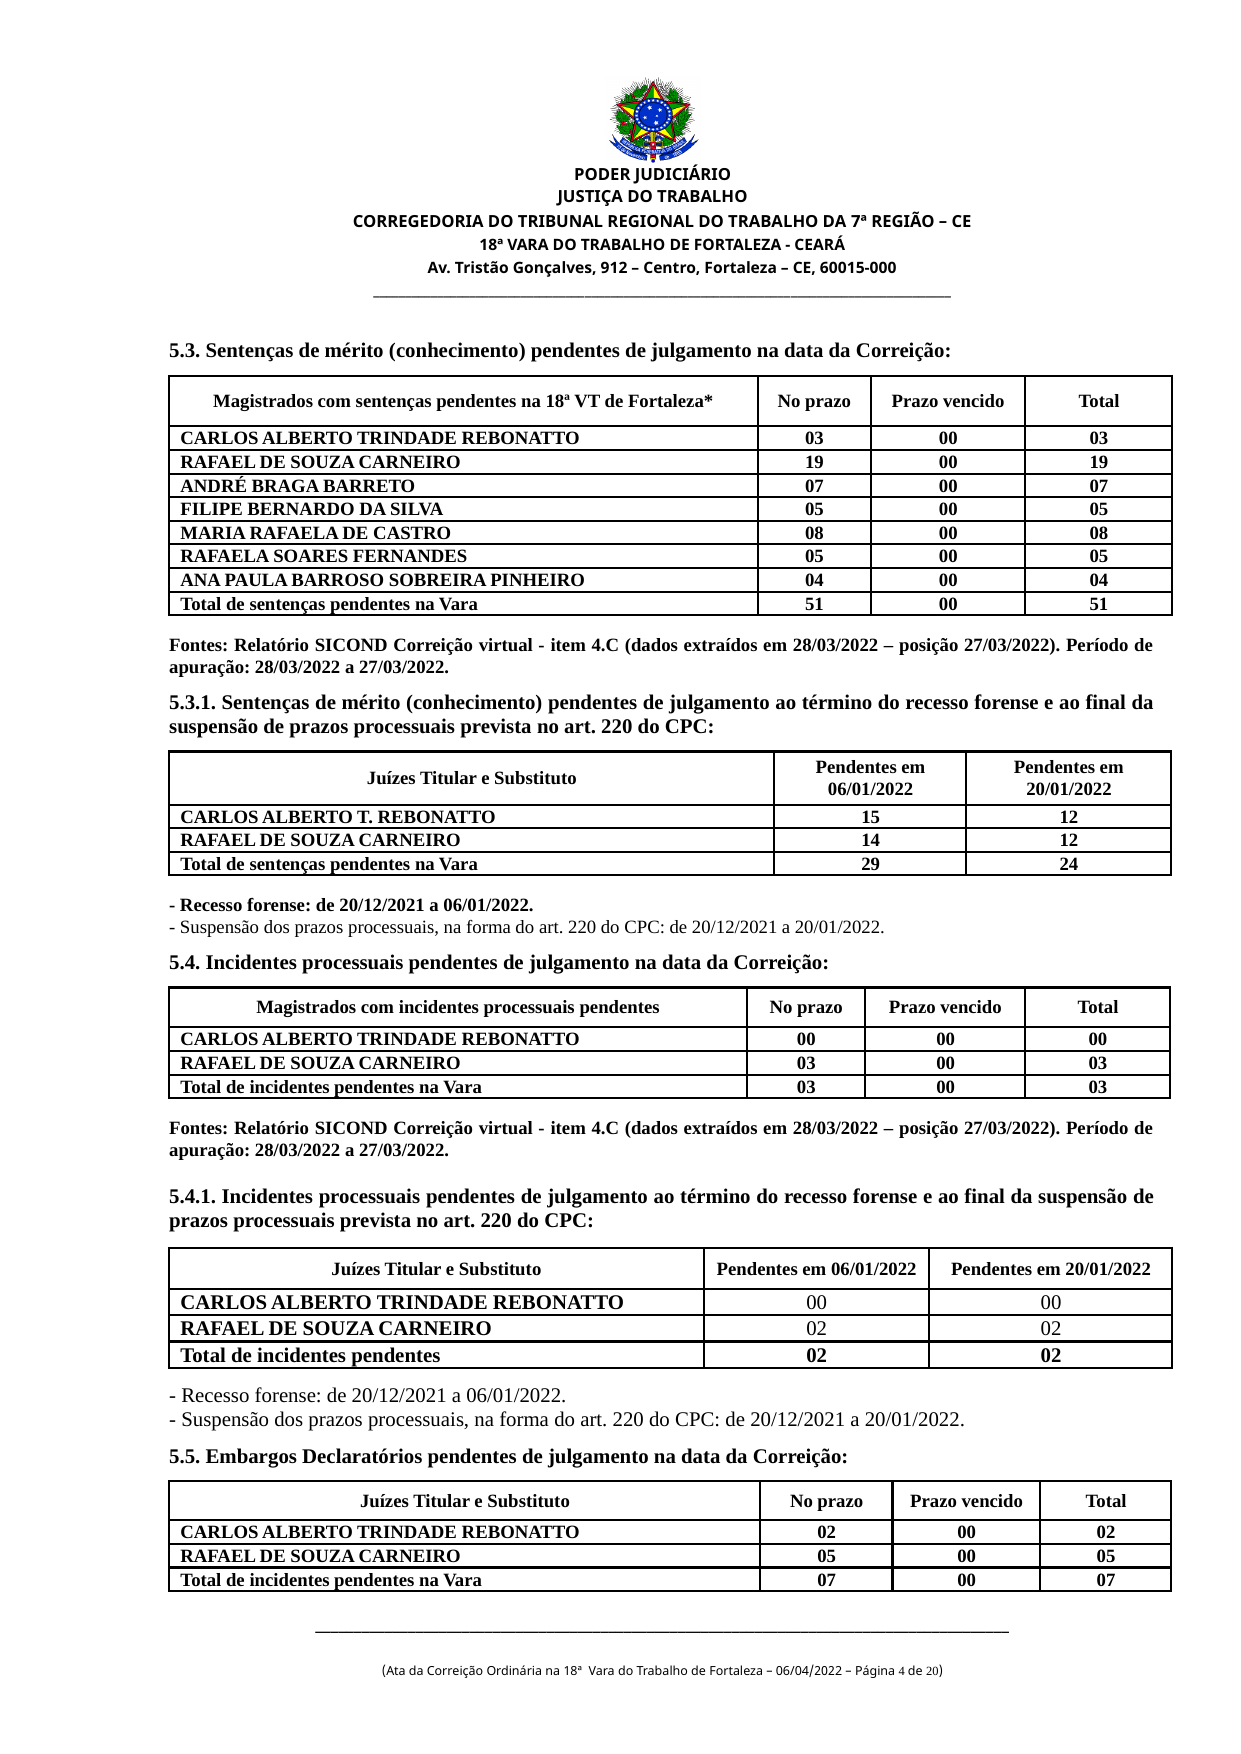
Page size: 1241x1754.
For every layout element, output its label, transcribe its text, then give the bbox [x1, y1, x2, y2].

table_cell FILIPE BERNARDO DA SILVA [170, 498, 757, 520]
table_cell 07 [1026, 475, 1171, 496]
table_header Pendentes em 06/01/2022 [775, 753, 965, 803]
table_header Juízes Titular e Substituto [170, 1249, 703, 1288]
table_cell 07 [759, 475, 870, 496]
table_cell 05 [1026, 498, 1171, 520]
table_cell 00 [872, 451, 1024, 472]
table_cell 19 [1026, 451, 1171, 472]
text - Recesso forense: de 20/12/2021 a 06/01/2022. [169, 894, 1155, 916]
text 5.4.1. Incidentes processuais pendentes de julgamento ao término do recesso forense e ao final da suspensão de prazos processuais prevista no art. 220 do CPC: [169, 1184, 1155, 1232]
table_cell ANA PAULA BARROSO SOBREIRA PINHEIRO [170, 569, 757, 591]
table_cell 04 [1026, 569, 1171, 591]
table_cell 00 [866, 1028, 1024, 1050]
table_cell 03 [1026, 1076, 1169, 1097]
table_header Juízes Titular e Substituto [170, 1482, 759, 1519]
table_cell ANDRÉ BRAGA BARRETO [170, 475, 757, 496]
table_header Prazo vencido [866, 989, 1024, 1026]
table_cell 05 [1041, 1545, 1170, 1566]
table_cell 00 [866, 1076, 1024, 1097]
table_cell 02 [930, 1316, 1171, 1340]
text 5.3. Sentenças de mérito (conhecimento) pendentes de julgamento na data da Correição: [169, 338, 1155, 362]
table_cell Total de sentenças pendentes na Vara [170, 853, 773, 874]
table_header Magistrados com sentenças pendentes na 18ª VT de Fortaleza* [170, 377, 757, 425]
table_cell 15 [775, 806, 965, 827]
table_cell 00 [866, 1052, 1024, 1073]
table_header Prazo vencido [872, 377, 1024, 425]
table_cell RAFAEL DE SOUZA CARNEIRO [170, 451, 757, 472]
table_cell 03 [1026, 1052, 1169, 1073]
table_cell 12 [967, 829, 1170, 851]
text - Suspensão dos prazos processuais, na forma do art. 220 do CPC: de 20/12/2021 a 20/01/2022. [169, 916, 1155, 937]
table_header Magistrados com incidentes processuais pendentes [170, 989, 746, 1026]
table_cell CARLOS ALBERTO TRINDADE REBONATTO [170, 1028, 746, 1050]
table_cell Total de incidentes pendentes na Vara [170, 1569, 759, 1590]
table_cell 02 [705, 1343, 928, 1367]
table_cell RAFAEL DE SOUZA CARNEIRO [170, 1545, 759, 1566]
table_header Pendentes em 20/01/2022 [930, 1249, 1171, 1288]
table_cell RAFAEL DE SOUZA CARNEIRO [170, 1052, 746, 1073]
table_cell 05 [759, 498, 870, 520]
table_cell 12 [967, 806, 1170, 827]
table_cell 03 [748, 1076, 864, 1097]
table_cell RAFAELA SOARES FERNANDES [170, 545, 757, 567]
table_cell 02 [1041, 1521, 1170, 1543]
table_cell 08 [1026, 522, 1171, 543]
table_cell 02 [930, 1343, 1171, 1367]
text Fontes: Relatório SICOND Correição virtual - item 4.C (dados extraídos em 28/03/2022 – posição 27/03/2022). Período de apuração: 28/03/2022 a 27/03/2022. [169, 1117, 1155, 1160]
table_cell CARLOS ALBERTO TRINDADE REBONATTO [170, 427, 757, 449]
picture [604, 75, 700, 164]
table_cell 14 [775, 829, 965, 851]
table_cell 00 [872, 569, 1024, 591]
table_cell 05 [761, 1545, 891, 1566]
text - Suspensão dos prazos processuais, na forma do art. 220 do CPC: de 20/12/2021 a 20/01/2022. [169, 1407, 1155, 1431]
table_cell 00 [1026, 1028, 1169, 1050]
table_header Prazo vencido [894, 1482, 1039, 1519]
table_cell CARLOS ALBERTO TRINDADE REBONATTO [170, 1521, 759, 1543]
table_cell 00 [930, 1290, 1171, 1314]
table_header Juízes Titular e Substituto [170, 753, 773, 803]
table_cell RAFAEL DE SOUZA CARNEIRO [170, 829, 773, 851]
text 5.5. Embargos Declaratórios pendentes de julgamento na data da Correição: [169, 1444, 1155, 1468]
table_cell Total de sentenças pendentes na Vara [170, 593, 757, 614]
table_cell 19 [759, 451, 870, 472]
table_cell 00 [872, 475, 1024, 496]
table_cell 00 [872, 427, 1024, 449]
table_cell 05 [759, 545, 870, 567]
table_header Total [1026, 989, 1169, 1026]
table_header Total [1026, 377, 1171, 425]
table_cell 00 [872, 498, 1024, 520]
table_cell MARIA RAFAELA DE CASTRO [170, 522, 757, 543]
table_cell 24 [967, 853, 1170, 874]
table_cell 29 [775, 853, 965, 874]
table_cell 00 [872, 545, 1024, 567]
table_cell 02 [761, 1521, 891, 1543]
text 5.4. Incidentes processuais pendentes de julgamento na data da Correição: [169, 950, 1155, 974]
table_cell 00 [872, 593, 1024, 614]
table_header No prazo [761, 1482, 891, 1519]
table_cell RAFAEL DE SOUZA CARNEIRO [170, 1316, 703, 1340]
table_header No prazo [759, 377, 870, 425]
table_cell 00 [705, 1290, 928, 1314]
table_header Pendentes em 06/01/2022 [705, 1249, 928, 1288]
table_cell 00 [748, 1028, 864, 1050]
table_cell 07 [761, 1569, 891, 1590]
table_cell CARLOS ALBERTO TRINDADE REBONATTO [170, 1290, 703, 1314]
table_cell 00 [894, 1521, 1039, 1543]
table_cell 00 [894, 1569, 1039, 1590]
table_cell 51 [1026, 593, 1171, 614]
table_cell 05 [1026, 545, 1171, 567]
table_cell Total de incidentes pendentes [170, 1343, 703, 1367]
text Fontes: Relatório SICOND Correição virtual - item 4.C (dados extraídos em 28/03/2022 – posição 27/03/2022). Período de apuração: 28/03/2022 a 27/03/2022. [169, 634, 1155, 677]
table_cell 08 [759, 522, 870, 543]
table_header Pendentes em 20/01/2022 [967, 753, 1170, 803]
table_cell 03 [748, 1052, 864, 1073]
table_cell Total de incidentes pendentes na Vara [170, 1076, 746, 1097]
table_cell 02 [705, 1316, 928, 1340]
table_cell 07 [1041, 1569, 1170, 1590]
text - Recesso forense: de 20/12/2021 a 06/01/2022. [169, 1383, 1155, 1407]
table_cell 00 [894, 1545, 1039, 1566]
table_cell CARLOS ALBERTO T. REBONATTO [170, 806, 773, 827]
text 5.3.1. Sentenças de mérito (conhecimento) pendentes de julgamento ao término do recesso forense e ao final da suspensão de prazos processuais prevista no art. 220 do CPC: [169, 690, 1155, 738]
table_header No prazo [748, 989, 864, 1026]
table_cell 00 [872, 522, 1024, 543]
table_cell 03 [759, 427, 870, 449]
table_header Total [1041, 1482, 1170, 1519]
table_cell 51 [759, 593, 870, 614]
table_cell 03 [1026, 427, 1171, 449]
table_cell 04 [759, 569, 870, 591]
